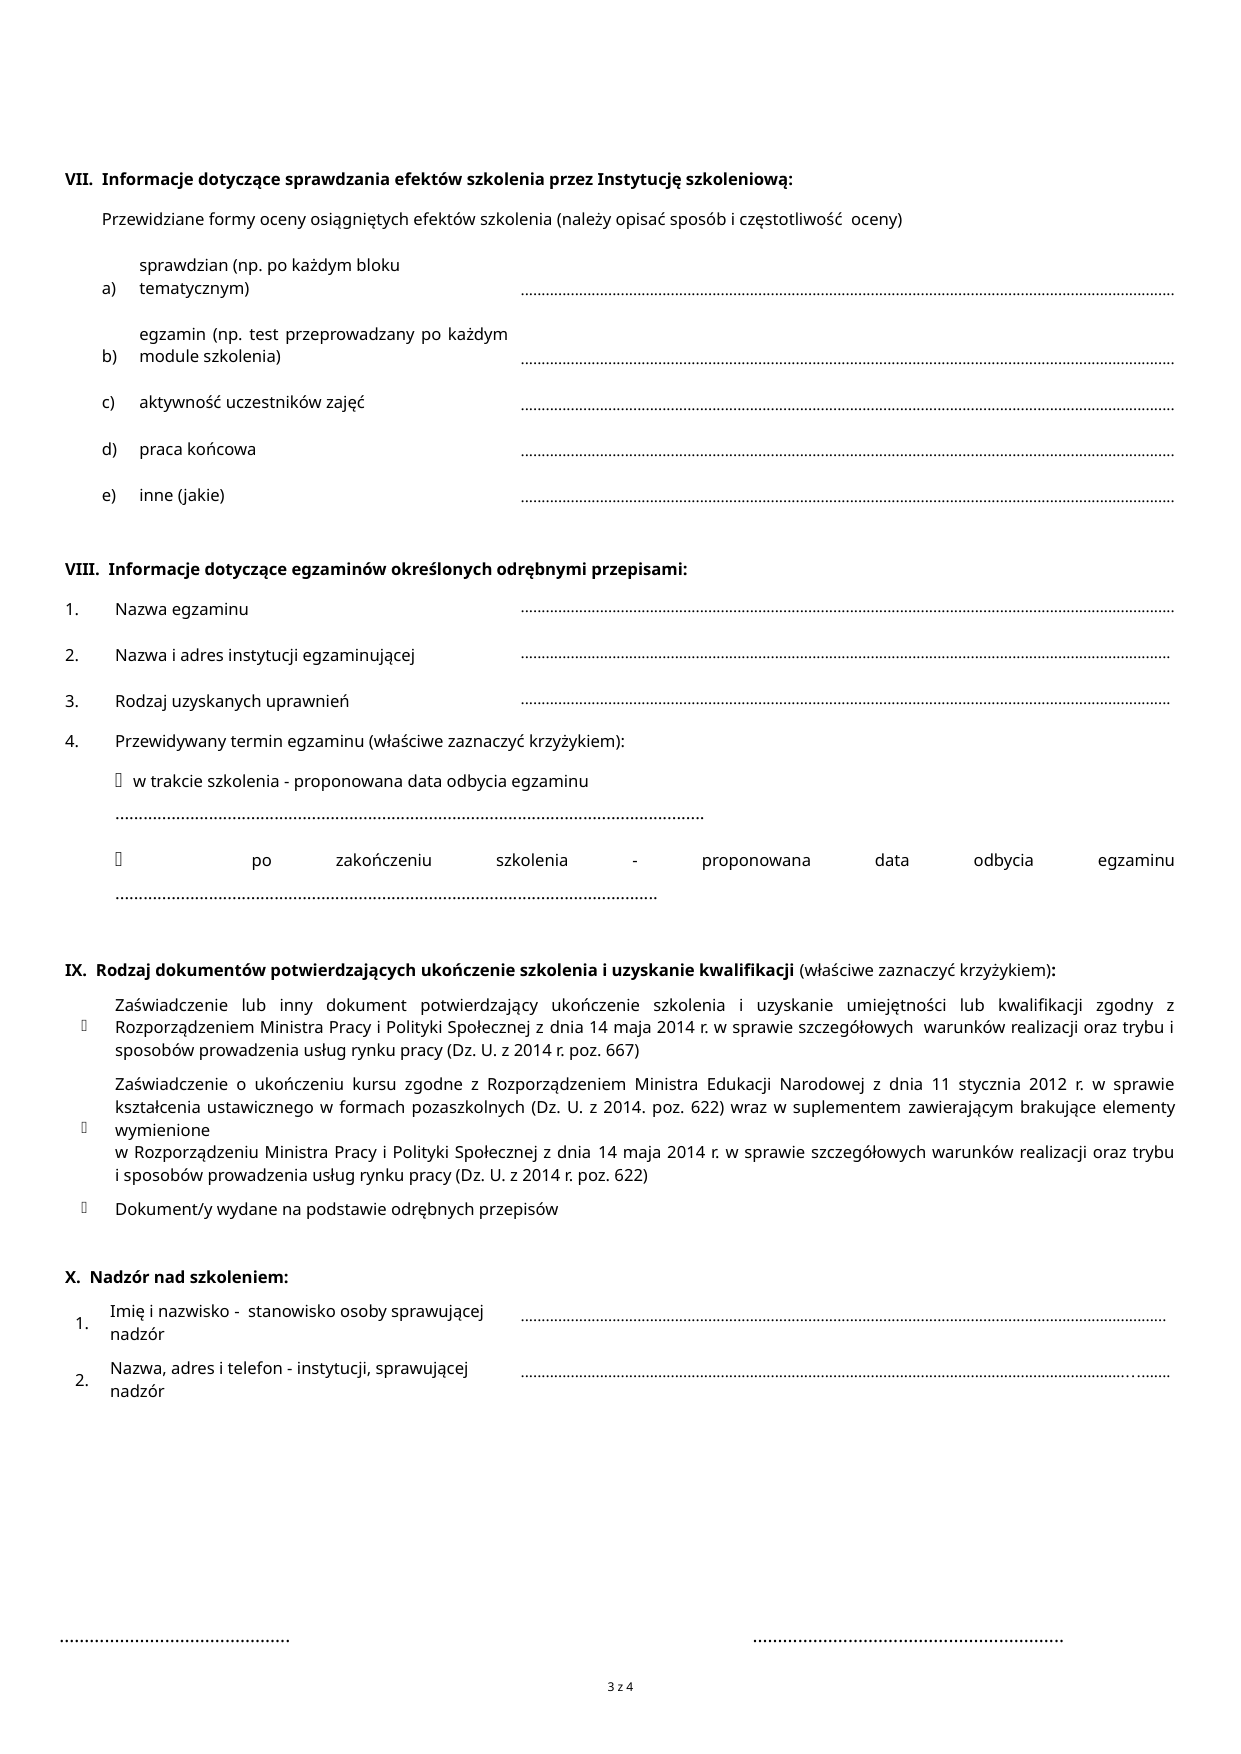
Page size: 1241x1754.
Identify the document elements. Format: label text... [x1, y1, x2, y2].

table_cell 2. [59, 632, 109, 678]
table_cell ............................................................................................................................................................. [515, 379, 1181, 425]
table_cell  [59, 1192, 109, 1226]
table_cell ............................................................................................................................................................. [515, 586, 1181, 632]
table_cell Zaświadczenie lub inny dokument potwierdzający ukończenie szkolenia i uzyskanie umiejętności lub kwalifikacji zgodny z Rozporządzeniem Ministra Pracy i Polityki Społecznej z dnia 14 maja 2014 r. w sprawie szczegółowych warunków realizacji oraz trybu i sposobów prowadzenia usług rynku pracy (Dz. U. z 2014 r. poz. 667) [109, 988, 1181, 1067]
table_cell d) [96, 425, 133, 471]
table_cell Imię i nazwisko - stanowisko osoby sprawującej nadzór [104, 1294, 514, 1351]
table_cell VIII. Informacje dotyczące egzaminów określonych odrębnymi przepisami: [59, 518, 1181, 586]
table_cell [59, 196, 96, 517]
table_cell 3. [59, 678, 109, 724]
table_cell  po zakończeniu szkolenia - proponowana data odbycia egzaminu .................................................................................................................... [109, 835, 1181, 915]
table_cell ............................................................................................................................................................. [515, 242, 1181, 311]
table_cell e) [96, 471, 133, 517]
table_cell ............................................................................................................................................................. [515, 425, 1181, 471]
table_cell  w trakcie szkolenia - proponowana data odbycia egzaminu .............................................................................................................................. [109, 758, 1181, 835]
table_cell  [59, 1067, 109, 1192]
table_cell Nazwa i adres instytucji egzaminującej [109, 632, 514, 678]
table_cell Nazwa, adres i telefon - instytucji, sprawującej nadzór [104, 1351, 514, 1408]
table_cell 4. [59, 724, 109, 915]
table_cell ........................................................................................................................................................... [515, 1294, 1181, 1351]
table_cell c) [96, 379, 133, 425]
table_cell ............................................................................................................................................................. [515, 471, 1181, 517]
table_cell 1. [59, 1294, 104, 1351]
table_cell ............................................................................................................................................................ [515, 632, 1181, 678]
table_cell Nazwa egzaminu [109, 586, 514, 632]
table_cell Zaświadczenie o ukończeniu kursu zgodne z Rozporządzeniem Ministra Edukacji Narodowej z dnia 11 stycznia 2012 r. w sprawie kształcenia ustawicznego w formach pozaszkolnych (Dz. U. z 2014. poz. 622) wraz w suplementem zawierającym brakujące elementy wymienione w Rozporządzeniu Ministra Pracy i Polityki Społecznej z dnia 14 maja 2014 r. w sprawie szczegółowych warunków realizacji oraz trybu i sposobów prowadzenia usług rynku pracy (Dz. U. z 2014 r. poz. 622) [109, 1067, 1181, 1192]
table_cell IX. Rodzaj dokumentów potwierdzających ukończenie szkolenia i uzyskanie kwalifikacji (właściwe zaznaczyć krzyżykiem): [59, 915, 1181, 987]
table_cell praca końcowa [134, 425, 514, 471]
table_cell ............................................................................................................................................................. [515, 311, 1181, 379]
table_cell inne (jakie) [134, 471, 514, 517]
table_cell .................................................................................................................................................…....... [515, 1351, 1181, 1408]
table_cell a) [96, 242, 133, 311]
table_cell Dokument/y wydane na podstawie odrębnych przepisów [109, 1192, 1181, 1226]
table_cell 1. [59, 586, 109, 632]
table_cell 2. [59, 1351, 104, 1408]
table_cell egzamin (np. test przeprowadzany po każdym module szkolenia) [134, 311, 514, 379]
table_cell  [59, 988, 109, 1067]
table_cell b) [96, 311, 133, 379]
text .............................................. .............................................................. [59, 1622, 1181, 1648]
table_cell VII. Informacje dotyczące sprawdzania efektów szkolenia przez Instytucję szkoleniową: [59, 59, 1181, 196]
table_cell sprawdzian (np. po każdym bloku tematycznym) [134, 242, 514, 311]
table_cell Rodzaj uzyskanych uprawnień [109, 678, 514, 724]
table_cell X. Nadzór nad szkoleniem: [59, 1226, 1181, 1294]
table_cell ............................................................................................................................................................ [515, 678, 1181, 724]
table_cell Przewidywany termin egzaminu (właściwe zaznaczyć krzyżykiem): [109, 724, 1181, 758]
table_cell aktywność uczestników zajęć [134, 379, 514, 425]
table_cell Przewidziane formy oceny osiągniętych efektów szkolenia (należy opisać sposób i częstotliwość oceny) [96, 196, 1181, 242]
